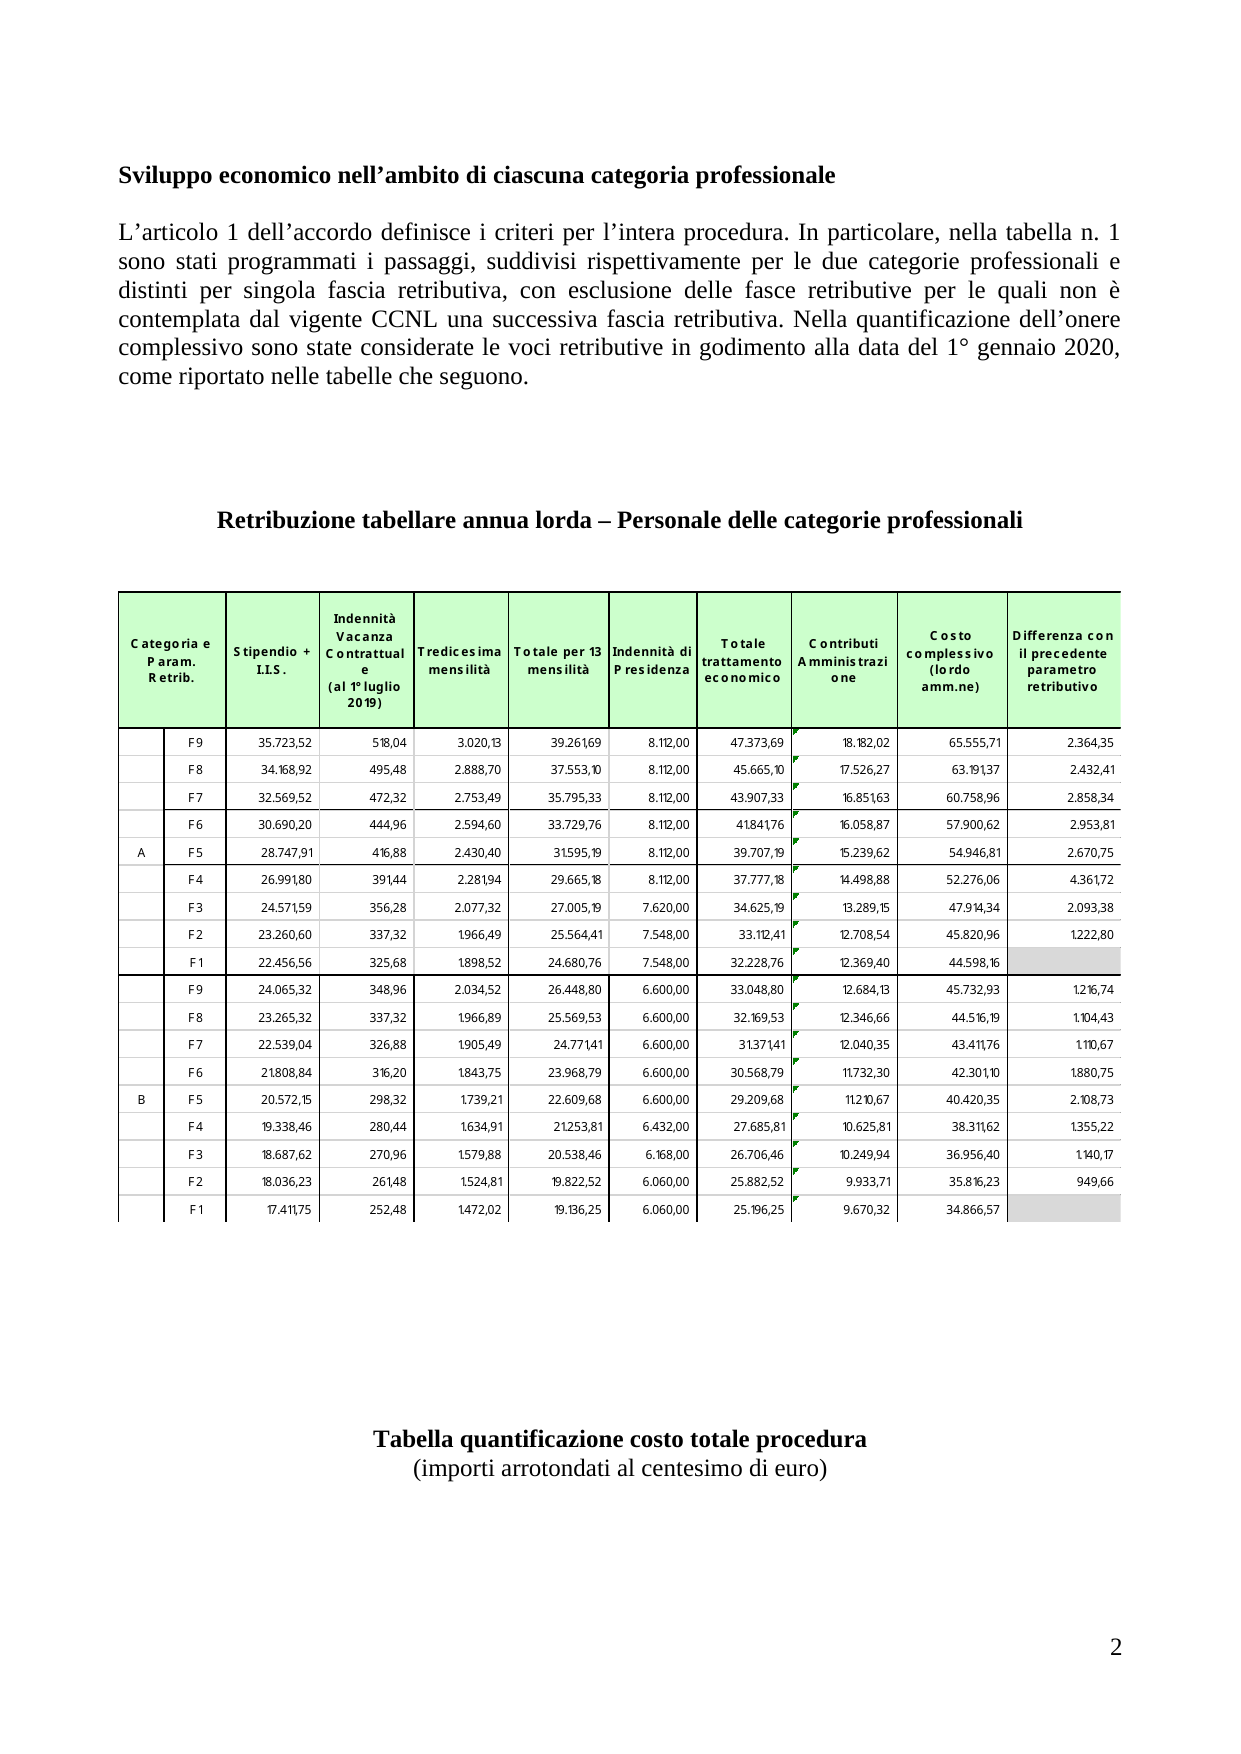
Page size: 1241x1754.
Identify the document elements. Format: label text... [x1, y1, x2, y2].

text Tabella quantificazione costo totale procedura [118, 1424, 1122, 1453]
text L’articolo 1 dell’accordo definisce i criteri per l’intera procedura. In particolare, nella tabella n. 1 sono stati programmati i passaggi, suddivisi rispettivamente per le due categorie professionali e distinti per singola fascia retributiva, con esclusione delle fasce retributive per le quali non è contemplata dal vigente CCNL una successiva fascia retributiva. Nella quantificazione dell’onere complessivo sono state considerate le voci retributive in godimento alla data del 1° gennaio 2020, come riportato nelle tabelle che seguono. [118, 217, 1122, 390]
text Sviluppo economico nell’ambito di ciascuna categoria professionale [118, 160, 1122, 189]
text (importi arrotondati al centesimo di euro) [118, 1453, 1122, 1482]
text Retribuzione tabellare annua lorda – Personale delle categorie professionali [118, 505, 1122, 534]
